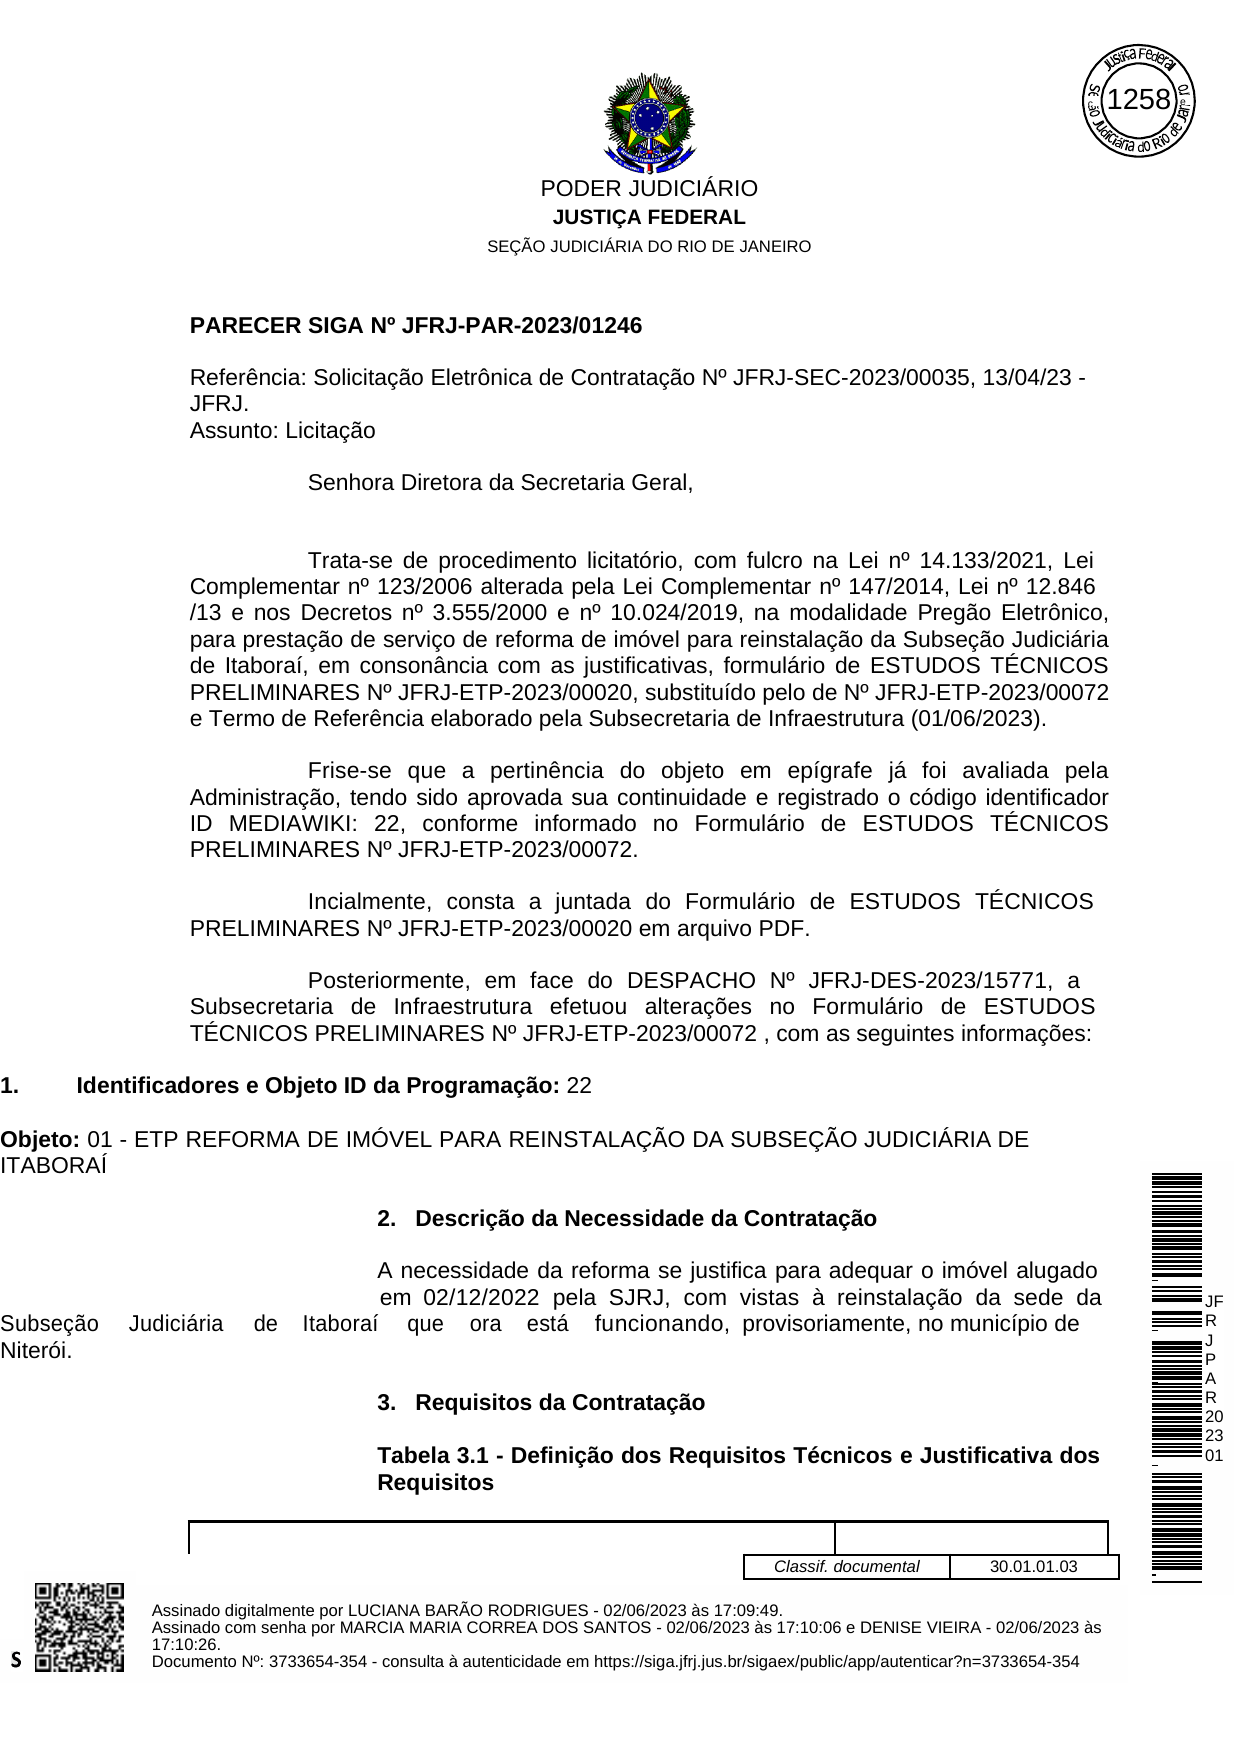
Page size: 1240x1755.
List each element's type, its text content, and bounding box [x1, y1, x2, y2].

table_cell [189, 1554, 743, 1577]
text /13 e nos Decretos nº 3.555/2000 e nº 10.024/2019, na modalidade Pregão Eletrônico, para prestação de serviço de reforma de imóvel para reinstalação da Subseção Judiciária de Itaboraí, em consonância com as justificativas, formulário de ESTUDOS TÉCNICOS PRELIMINARES Nº JFRJ-ETP-2023/00020, substituído pelo de Nº JFRJ-ETP-2023/00072 [189, 599, 1109, 705]
text Posteriormente, em face do DESPACHO Nº JFRJ-DES-2023/15771, a Subsecretaria de Infraestrutura efetuou alterações no Formulário de ESTUDOS TÉCNICOS PRELIMINARES Nº JFRJ-ETP-2023/00072 , com as seguintes informações: [189, 967, 1109, 1046]
text Incialmente, consta a juntada do Formulário de ESTUDOS TÉCNICOS PRELIMINARES Nº JFRJ-ETP-2023/00020 em arquivo PDF. [189, 888, 1109, 941]
list Descrição da Necessidade da Contratação [377, 1205, 1139, 1231]
text JUSTIÇA FEDERAL [225, 205, 1074, 229]
list Requisitos da Contratação [377, 1389, 1139, 1416]
text Senhora Diretora da Secretaria Geral, [308, 469, 1239, 495]
table_header [190, 1523, 834, 1553]
text ç [1088, 97, 1100, 106]
text Tabela 3.1 - Definição dos Requisitos Técnicos e Justificativa dos Requisitos [377, 1442, 1109, 1496]
text Assunto: Licitação [189, 417, 1239, 443]
text Referência: Solicitação Eletrônica de Contratação Nº JFRJ-SEC-2023/00035, 13/04/23 - JFRJ. [189, 364, 1109, 417]
text JFRJPAR202301246A [1205, 1292, 1224, 1464]
text pela SJRJ, com vistas à reinstalação da sede da [553, 1284, 1139, 1310]
table_cell Classif. documental [745, 1556, 949, 1577]
text Objeto: 01 - ETP REFORMA DE IMÓVEL PARA REINSTALAÇÃO DA SUBSEÇÃO JUDICIÁRIA DE ITABORAÍ [0, 1126, 1109, 1178]
text PARECER SIGA Nº JFRJ-PAR-2023/01246 [189, 312, 1239, 338]
text Subseção Judiciária de Itaboraí que ora está funcionando, provisoriamente, no município de Niterói. [0, 1310, 1109, 1363]
text SEÇÃO JUDICIÁRIA DO RIO DE JANEIRO [225, 237, 1074, 256]
text A necessidade da reforma se justifica para adequar o imóvel alugado [377, 1257, 1139, 1283]
table_cell 30.01.01.03 [951, 1556, 1118, 1577]
text em 02/12/2022 [0, 1284, 539, 1310]
text e [1180, 96, 1192, 105]
table_header [836, 1523, 1107, 1553]
text Frise-se que a pertinência do objeto em epígrafe já foi avaliada pela Administração, tendo sido aprovada sua continuidade e registrado o código identificador ID MEDIAWIKI: 22, conforme informado no Formulário de ESTUDOS TÉCNICOS PRELIMINARES Nº JFRJ-ETP-2023/00072. [189, 757, 1109, 862]
table_header [1109, 1520, 1119, 1553]
text Trata-se de procedimento licitatório, com fulcro na Lei nº 14.133/2021, Lei Complementar nº 123/2006 alterada pela Lei Complementar nº 147/2014, Lei nº 12.846 [189, 547, 1109, 599]
text PODER JUDICIÁRIO [225, 175, 1074, 202]
list Identificadores e Objeto ID da Programação: 22 [0, 1072, 676, 1099]
text e Termo de Referência elaborado pela Subsecretaria de Infraestrutura (01/06/2023). [189, 705, 1239, 731]
